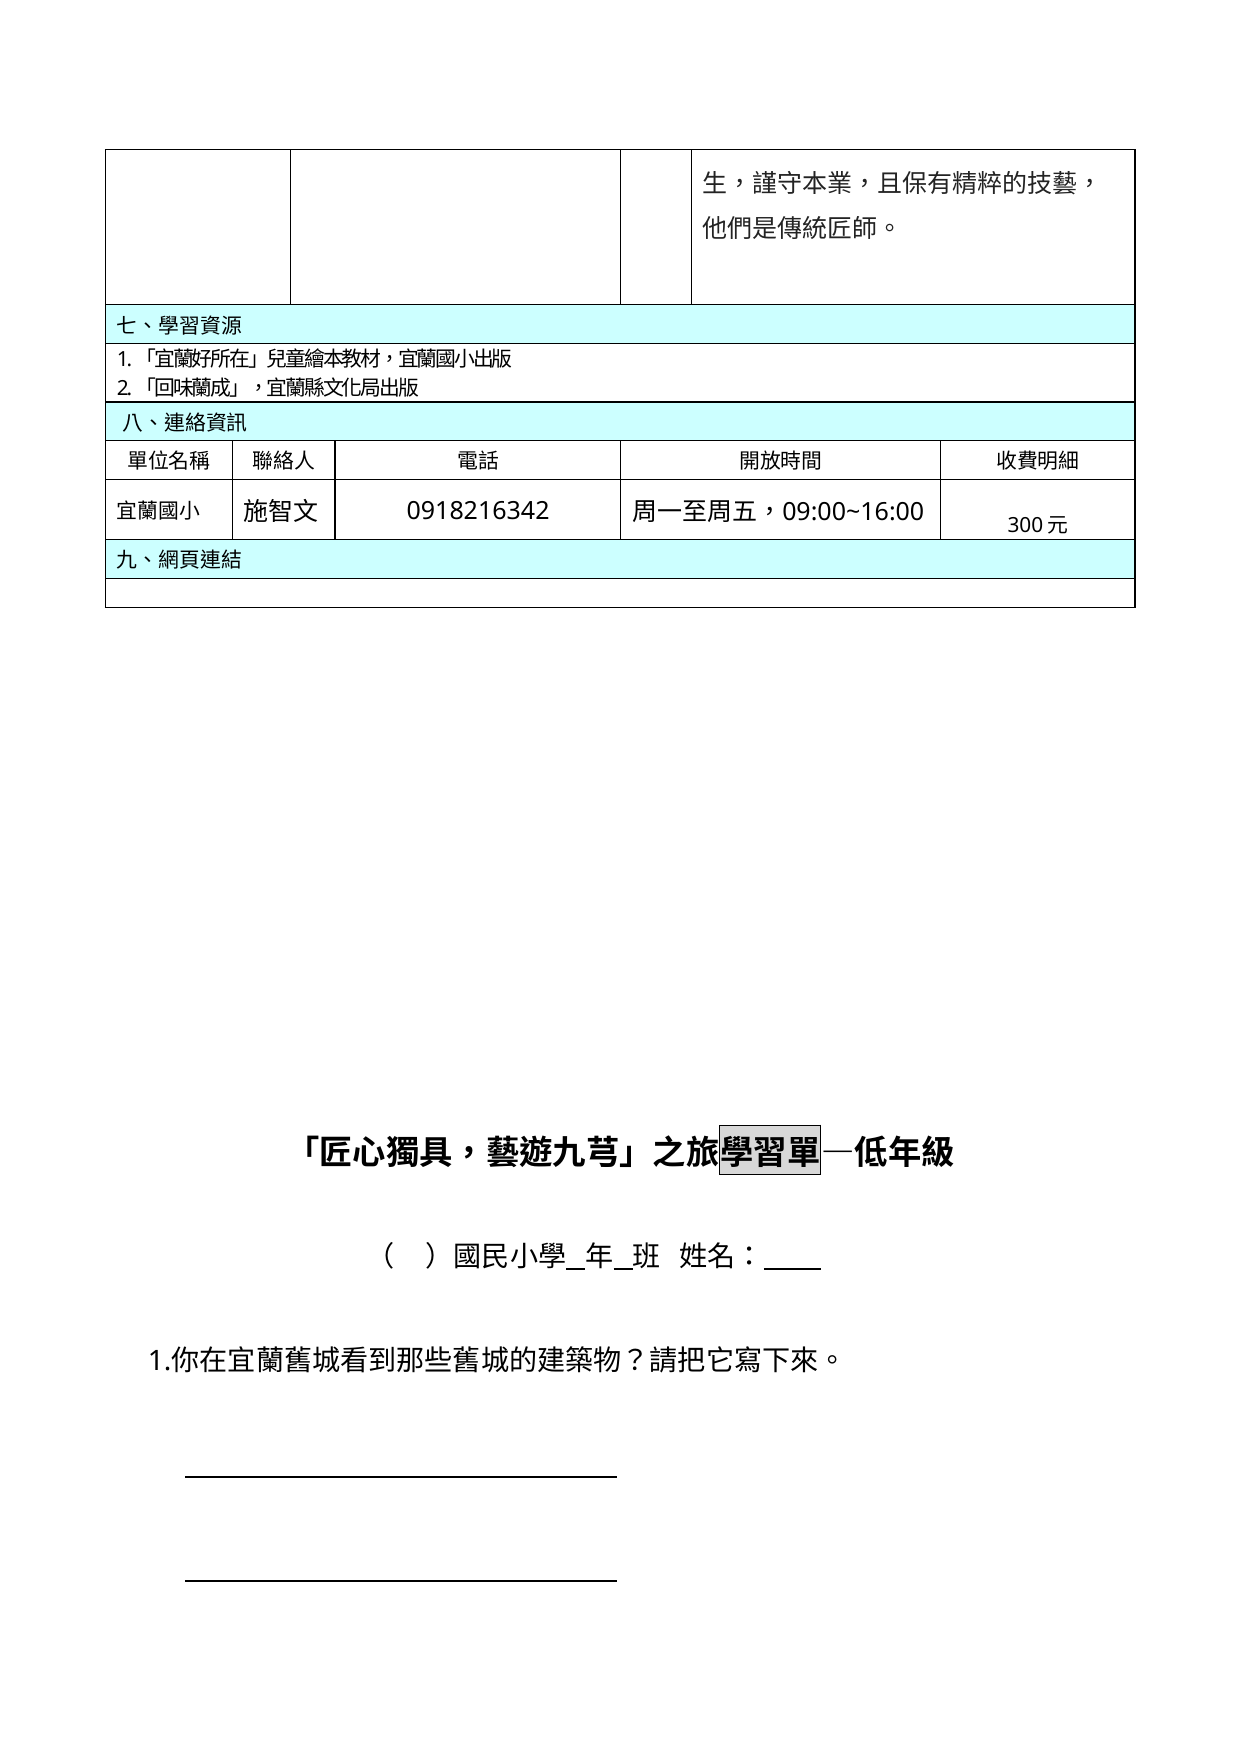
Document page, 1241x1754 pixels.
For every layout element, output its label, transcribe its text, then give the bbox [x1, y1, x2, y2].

table_cell [106, 579, 1134, 607]
table_cell 施智文 [233, 480, 334, 539]
table_cell 300元 [941, 480, 1134, 539]
table_cell 生，謹守本業，且保有精粹的技藝，他們是傳統匠師。 [692, 150, 1134, 304]
text 「匠心獨具，藝遊九芎」之旅學習單—低年級 [148, 1112, 1092, 1187]
text 1.你在宜蘭舊城看到那些舊城的建築物？請把它寫下來。 [148, 1321, 1092, 1396]
table_cell 八、連絡資訊 [106, 403, 1134, 440]
text （ ）國民小學 年 班 姓名： [148, 1216, 980, 1291]
table_cell 1. 「宜蘭好所在」兒童繪本教材，宜蘭國小出版 2. 「回味蘭成」，宜蘭縣文化局出版 [106, 344, 1134, 401]
table_cell 單位名稱 [106, 441, 232, 478]
table_cell 0918216342 [336, 480, 620, 539]
table_cell [291, 150, 620, 304]
table_cell 聯絡人 [233, 441, 334, 478]
table_cell 周一至周五，09:00~16:00 [621, 480, 940, 539]
table_cell [621, 150, 691, 304]
table_cell [106, 150, 290, 304]
table_cell 九、網頁連結 [106, 540, 1134, 578]
table_cell 開放時間 [621, 441, 940, 478]
table_cell 宜蘭國小 [106, 480, 232, 539]
table_cell 收費明細 [941, 441, 1134, 478]
table_cell 七、學習資源 [106, 305, 1134, 343]
table_cell 電話 [336, 441, 620, 478]
